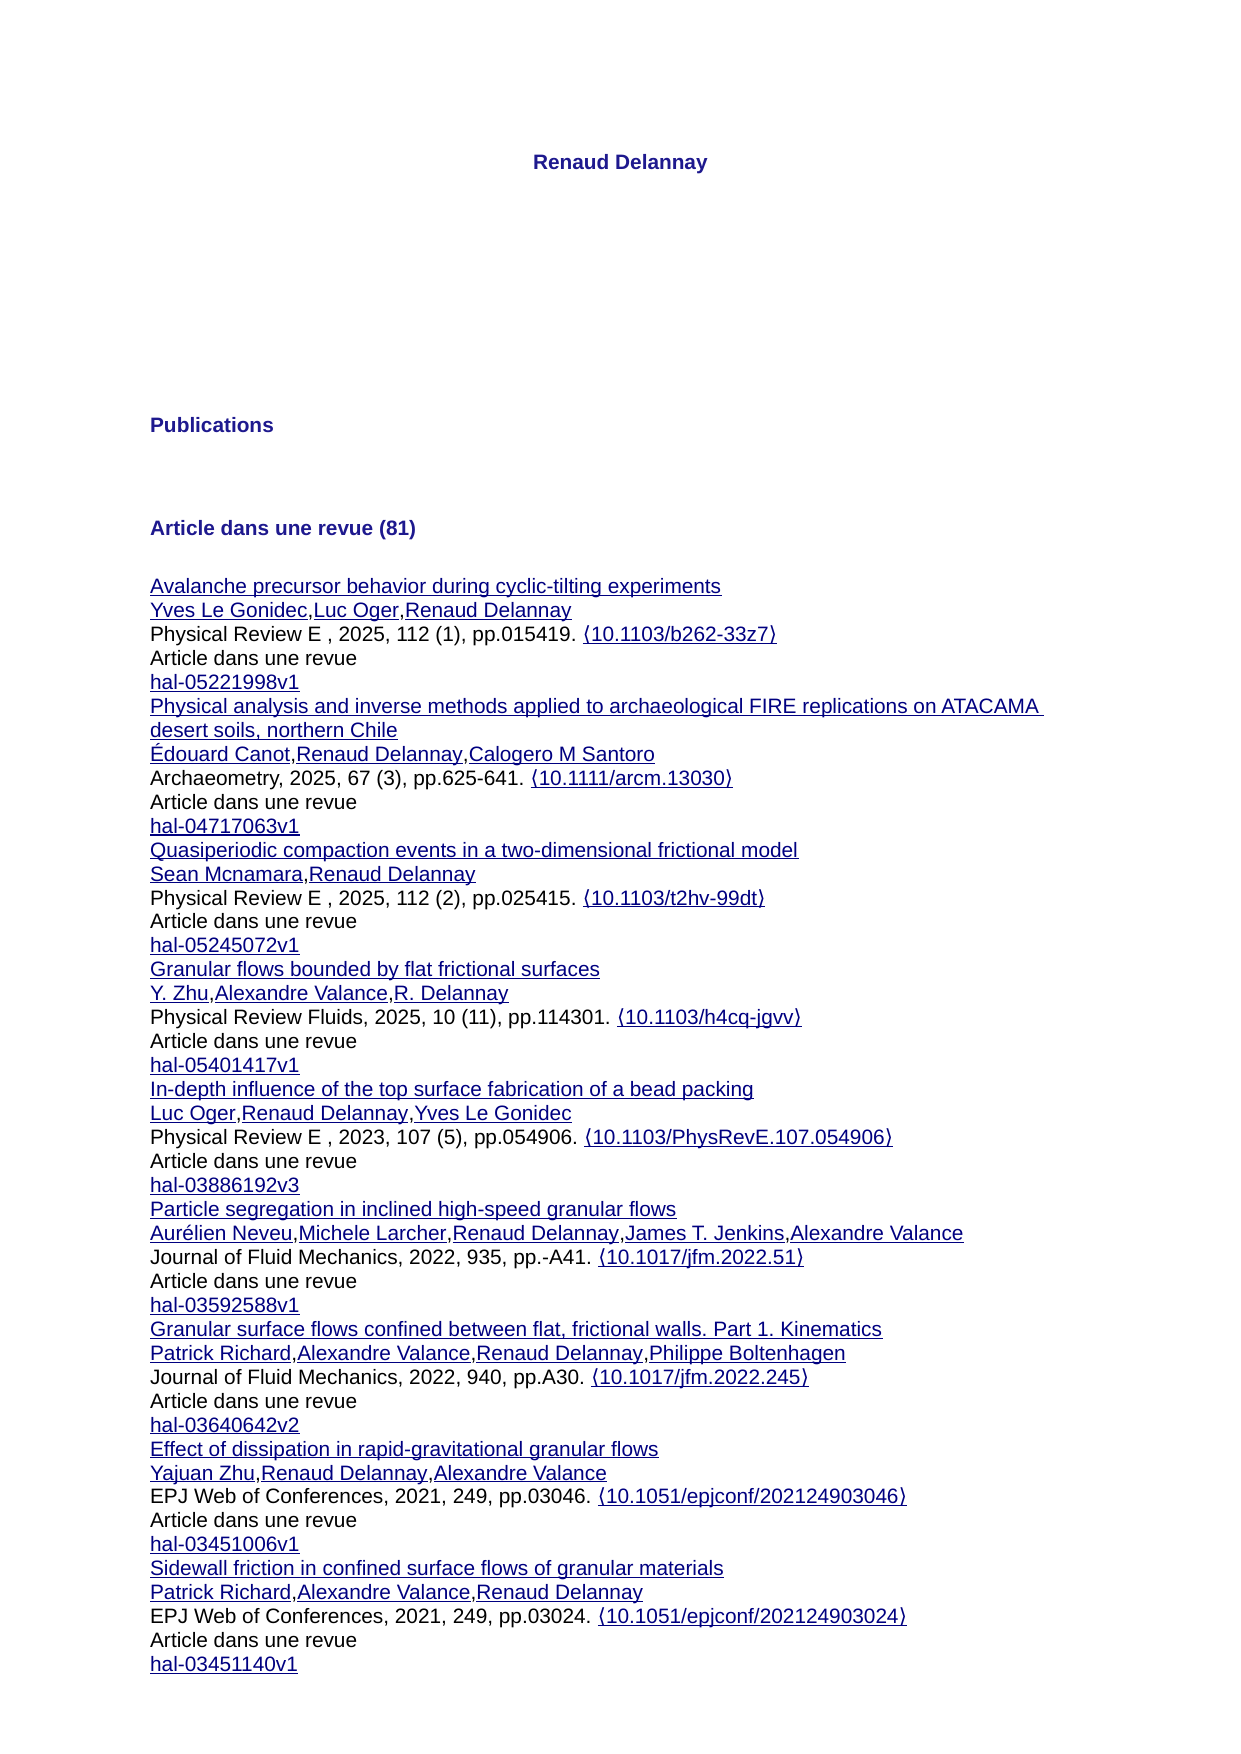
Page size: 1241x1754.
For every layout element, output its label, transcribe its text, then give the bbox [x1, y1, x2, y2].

table_cell Physical analysis and inverse methods applied to archaeological FIRE replications on ATACAMA desert soils, northern Chile Édouard Canot,Renaud Delannay,Calogero M Santoro Archaeometry, 2025, 67 (3), pp.625-641. ⟨10.1111/arcm.13030⟩ Article dans une revue hal-04717063v1 [150, 694, 1090, 837]
table_cell In-depth influence of the top surface fabrication of a bead packing Luc Oger,Renaud Delannay,Yves Le Gonidec Physical Review E , 2023, 107 (5), pp.054906. ⟨10.1103/PhysRevE.107.054906⟩ Article dans une revue hal-03886192v3 [150, 1077, 1090, 1197]
table_cell Particle segregation in inclined high-speed granular flows Aurélien Neveu,Michele Larcher,Renaud Delannay,James T. Jenkins,Alexandre Valance Journal of Fluid Mechanics, 2022, 935, pp.-A41. ⟨10.1017/jfm.2022.51⟩ Article dans une revue hal-03592588v1 [150, 1197, 1090, 1317]
subtitle Publications [150, 412, 1090, 436]
table_cell Quasiperiodic compaction events in a two-dimensional frictional model Sean Mcnamara,Renaud Delannay Physical Review E , 2025, 112 (2), pp.025415. ⟨10.1103/t2hv-99dt⟩ Article dans une revue hal-05245072v1 [150, 838, 1090, 957]
table_cell Effect of dissipation in rapid-gravitational granular flows Yajuan Zhu,Renaud Delannay,Alexandre Valance EPJ Web of Conferences, 2021, 249, pp.03046. ⟨10.1051/epjconf/202124903046⟩ Article dans une revue hal-03451006v1 [150, 1436, 1090, 1556]
table_cell Granular flows bounded by flat frictional surfaces Y. Zhu,Alexandre Valance,R. Delannay Physical Review Fluids, 2025, 10 (11), pp.114301. ⟨10.1103/h4cq-jgvv⟩ Article dans une revue hal-05401417v1 [150, 957, 1090, 1077]
subtitle Article dans une revue (81) [150, 516, 1090, 539]
table_cell Sidewall friction in confined surface flows of granular materials Patrick Richard,Alexandre Valance,Renaud Delannay EPJ Web of Conferences, 2021, 249, pp.03024. ⟨10.1051/epjconf/202124903024⟩ Article dans une revue hal-03451140v1 [150, 1556, 1090, 1676]
table_header Avalanche precursor behavior during cyclic-tilting experiments Yves Le Gonidec,Luc Oger,Renaud Delannay Physical Review E , 2025, 112 (1), pp.015419. ⟨10.1103/b262-33z7⟩ Article dans une revue hal-05221998v1 [150, 574, 1090, 694]
subtitle Renaud Delannay [150, 150, 1090, 174]
table_cell Granular surface flows confined between flat, frictional walls. Part 1. Kinematics Patrick Richard,Alexandre Valance,Renaud Delannay,Philippe Boltenhagen Journal of Fluid Mechanics, 2022, 940, pp.A30. ⟨10.1017/jfm.2022.245⟩ Article dans une revue hal-03640642v2 [150, 1317, 1090, 1436]
